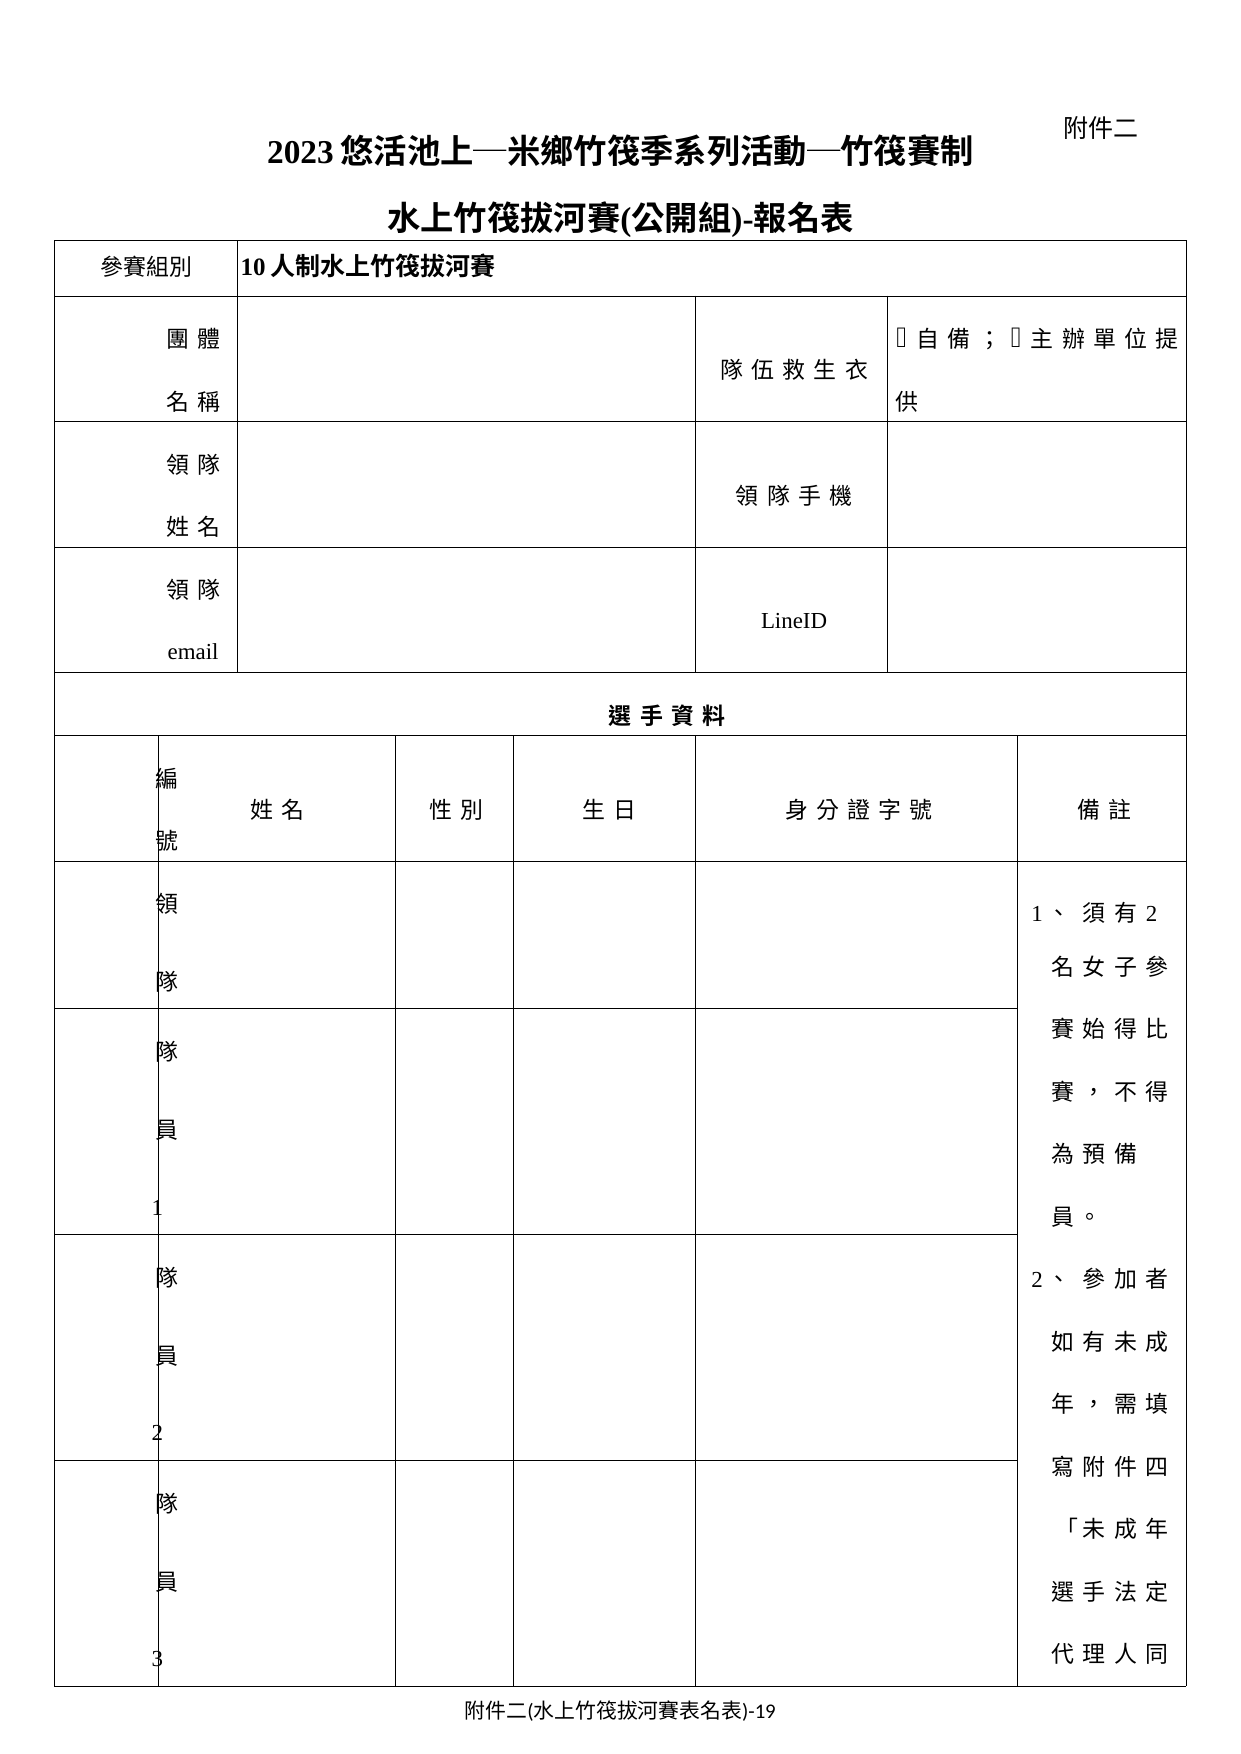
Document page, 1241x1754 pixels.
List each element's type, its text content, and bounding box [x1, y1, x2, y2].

table_cell [396, 1461, 513, 1686]
table_cell [696, 1009, 1017, 1234]
table_cell 團體名稱 [55, 297, 237, 421]
table_cell [396, 1009, 513, 1234]
table_cell 身分證字號 [696, 736, 1017, 861]
table_cell 備註 [1018, 736, 1186, 861]
table_cell [238, 422, 695, 547]
table_cell [159, 862, 395, 1008]
table_cell 領隊 [55, 862, 158, 1008]
table_cell 領隊email [55, 548, 237, 672]
table_cell 隊員3 [55, 1461, 158, 1686]
table_cell [238, 297, 695, 421]
table_cell 1、須有2名女子參賽始得比賽，不得為預備員。 2、參加者如有未成年，需填寫附件四「未成年選手法定代理人同 [1018, 862, 1186, 1686]
table_cell 領隊姓名 [55, 422, 237, 547]
table_cell 領隊手機 [696, 422, 887, 547]
table_cell [396, 1235, 513, 1460]
table_cell 姓名 [159, 736, 395, 861]
table_cell 選手資料 [55, 673, 1186, 735]
table_cell 隊員2 [55, 1235, 158, 1460]
table_cell 自備；主辦單位提供 [888, 297, 1186, 421]
table_cell [696, 1235, 1017, 1460]
table_cell 生日 [514, 736, 695, 861]
table_cell [696, 1461, 1017, 1686]
table_cell LineID [696, 548, 887, 672]
table_cell [159, 1009, 395, 1234]
table_cell [159, 1461, 395, 1686]
table_cell [396, 862, 513, 1008]
table_cell [696, 862, 1017, 1008]
table_cell [159, 1235, 395, 1460]
table_cell [514, 1235, 695, 1460]
table_cell 10人制水上竹筏拔河賽 [238, 241, 1186, 296]
table_cell [888, 422, 1186, 547]
table_header 2023悠活池上─米鄉竹筏季系列活動─竹筏賽制 水上竹筏拔河賽(公開組)-報名表 [55, 101, 1186, 240]
table_cell [514, 1009, 695, 1234]
table_cell [514, 862, 695, 1008]
table_cell 隊員1 [55, 1009, 158, 1234]
table_cell 隊伍救生衣 [696, 297, 887, 421]
table_cell [888, 548, 1186, 672]
table_cell [514, 1461, 695, 1686]
table_cell 參賽組別 [55, 241, 237, 296]
table_cell 編號 [55, 736, 158, 861]
table_cell 性別 [396, 736, 513, 861]
table_cell [238, 548, 695, 672]
